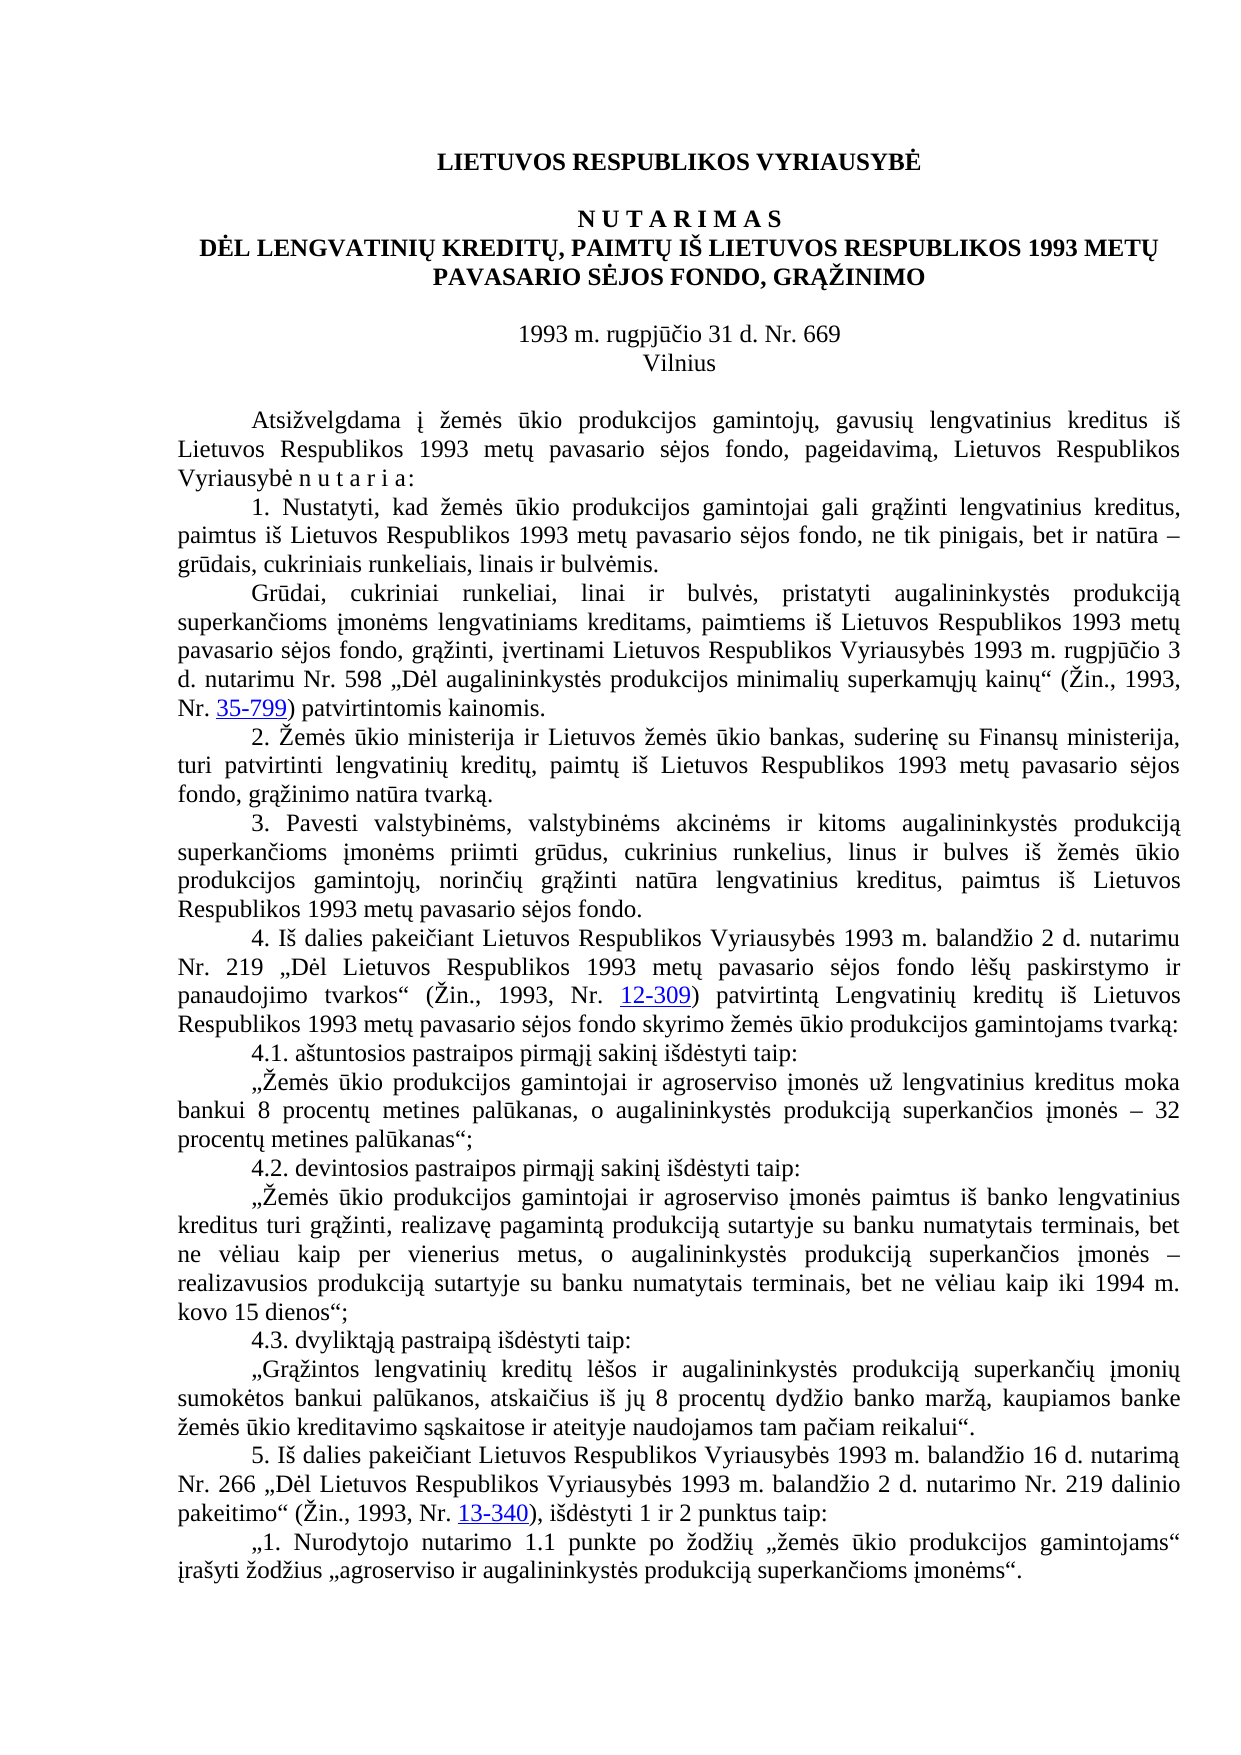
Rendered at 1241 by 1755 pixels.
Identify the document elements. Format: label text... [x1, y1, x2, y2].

text 5. Iš dalies pakeičiant Lietuvos Respublikos Vyriausybės 1993 m. balandžio 16 d. nutarimą Nr. 266 „Dėl Lietuvos Respublikos Vyriausybės 1993 m. balandžio 2 d. nutarimo Nr. 219 dalinio pakeitimo“ (Žin., 1993, Nr. 13-340), išdėstyti 1 ir 2 punktus taip: [177, 1441, 1181, 1527]
text „Žemės ūkio produkcijos gamintojai ir agroserviso įmonės už lengvatinius kreditus moka bankui 8 procentų metines palūkanas, o augalininkystės produkciją superkančios įmonės – 32 procentų metines palūkanas“; [177, 1067, 1181, 1153]
text „Grąžintos lengvatinių kreditų lėšos ir augalininkystės produkciją superkančių įmonių sumokėtos bankui palūkanos, atskaičius iš jų 8 procentų dydžio banko maržą, kaupiamos banke žemės ūkio kreditavimo sąskaitose ir ateityje naudojamos tam pačiam reikalui“. [177, 1354, 1181, 1441]
text N U T A R I M A S [177, 204, 1181, 233]
text 4. Iš dalies pakeičiant Lietuvos Respublikos Vyriausybės 1993 m. balandžio 2 d. nutarimu Nr. 219 „Dėl Lietuvos Respublikos 1993 metų pavasario sėjos fondo lėšų paskirstymo ir panaudojimo tvarkos“ (Žin., 1993, Nr. 12-309) patvirtintą Lengvatinių kreditų iš Lietuvos Respublikos 1993 metų pavasario sėjos fondo skyrimo žemės ūkio produkcijos gamintojams tvarką: [177, 923, 1181, 1038]
text Grūdai, cukriniai runkeliai, linai ir bulvės, pristatyti augalininkystės produkciją superkančioms įmonėms lengvatiniams kreditams, paimtiems iš Lietuvos Respublikos 1993 metų pavasario sėjos fondo, grąžinti, įvertinami Lietuvos Respublikos Vyriausybės 1993 m. rugpjūčio 3 d. nutarimu Nr. 598 „Dėl augalininkystės produkcijos minimalių superkamųjų kainų“ (Žin., 1993, Nr. 35-799) patvirtintomis kainomis. [177, 578, 1181, 722]
text 3. Pavesti valstybinėms, valstybinėms akcinėms ir kitoms augalininkystės produkciją superkančioms įmonėms priimti grūdus, cukrinius runkelius, linus ir bulves iš žemės ūkio produkcijos gamintojų, norinčių grąžinti natūra lengvatinius kreditus, paimtus iš Lietuvos Respublikos 1993 metų pavasario sėjos fondo. [177, 808, 1181, 923]
text 1. Nustatyti, kad žemės ūkio produkcijos gamintojai gali grąžinti lengvatinius kreditus, paimtus iš Lietuvos Respublikos 1993 metų pavasario sėjos fondo, ne tik pinigais, bet ir natūra – grūdais, cukriniais runkeliais, linais ir bulvėmis. [177, 492, 1181, 578]
text Atsižvelgdama į žemės ūkio produkcijos gamintojų, gavusių lengvatinius kreditus iš Lietuvos Respublikos 1993 metų pavasario sėjos fondo, pageidavimą, Lietuvos Respublikos Vyriausybė nutaria: [177, 406, 1181, 492]
text 4.3. dvyliktąją pastraipą išdėstyti taip: [177, 1326, 1181, 1354]
text 4.1. aštuntosios pastraipos pirmąjį sakinį išdėstyti taip: [177, 1038, 1181, 1067]
text 1993 m. rugpjūčio 31 d. Nr. 669 [177, 319, 1181, 348]
text 2. Žemės ūkio ministerija ir Lietuvos žemės ūkio bankas, suderinę su Finansų ministerija, turi patvirtinti lengvatinių kreditų, paimtų iš Lietuvos Respublikos 1993 metų pavasario sėjos fondo, grąžinimo natūra tvarką. [177, 722, 1181, 808]
text DĖL LENGVATINIŲ KREDITŲ, PAIMTŲ IŠ LIETUVOS RESPUBLIKOS 1993 METŲ PAVASARIO SĖJOS FONDO, GRĄŽINIMO [177, 233, 1181, 291]
text „1. Nurodytojo nutarimo 1.1 punkte po žodžių „žemės ūkio produkcijos gamintojams“ įrašyti žodžius „agroserviso ir augalininkystės produkciją superkančioms įmonėms“. [177, 1527, 1181, 1584]
text Vilnius [177, 348, 1181, 377]
text „Žemės ūkio produkcijos gamintojai ir agroserviso įmonės paimtus iš banko lengvatinius kreditus turi grąžinti, realizavę pagamintą produkciją sutartyje su banku numatytais terminais, bet ne vėliau kaip per vienerius metus, o augalininkystės produkciją superkančios įmonės – realizavusios produkciją sutartyje su banku numatytais terminais, bet ne vėliau kaip iki 1994 m. kovo 15 dienos“; [177, 1182, 1181, 1326]
text LIETUVOS RESPUBLIKOS VYRIAUSYBĖ [177, 147, 1181, 176]
text 4.2. devintosios pastraipos pirmąjį sakinį išdėstyti taip: [177, 1153, 1181, 1182]
